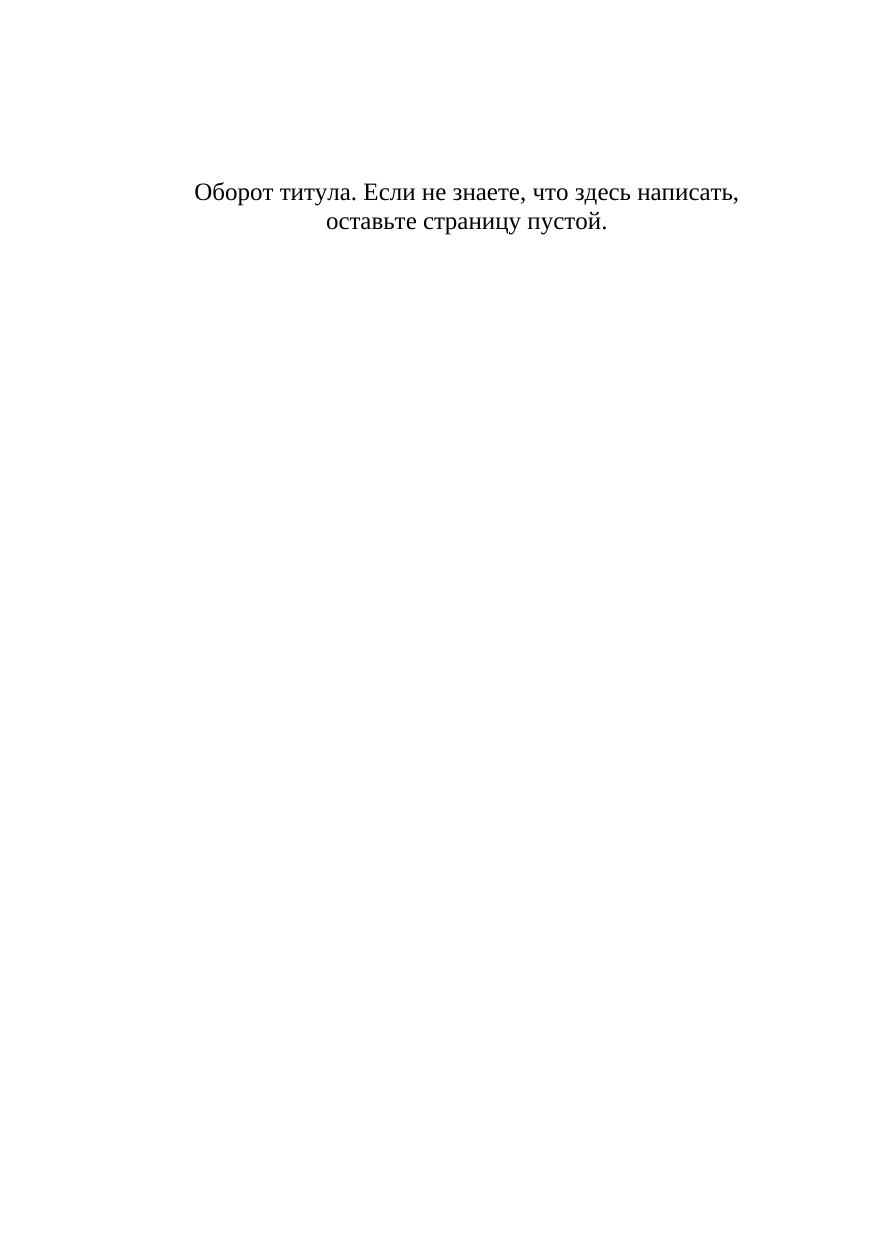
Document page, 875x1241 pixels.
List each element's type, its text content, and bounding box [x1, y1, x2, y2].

text Оборот титула. Если не знаете, что здесь написать, оставьте страницу пустой. [148, 177, 785, 235]
